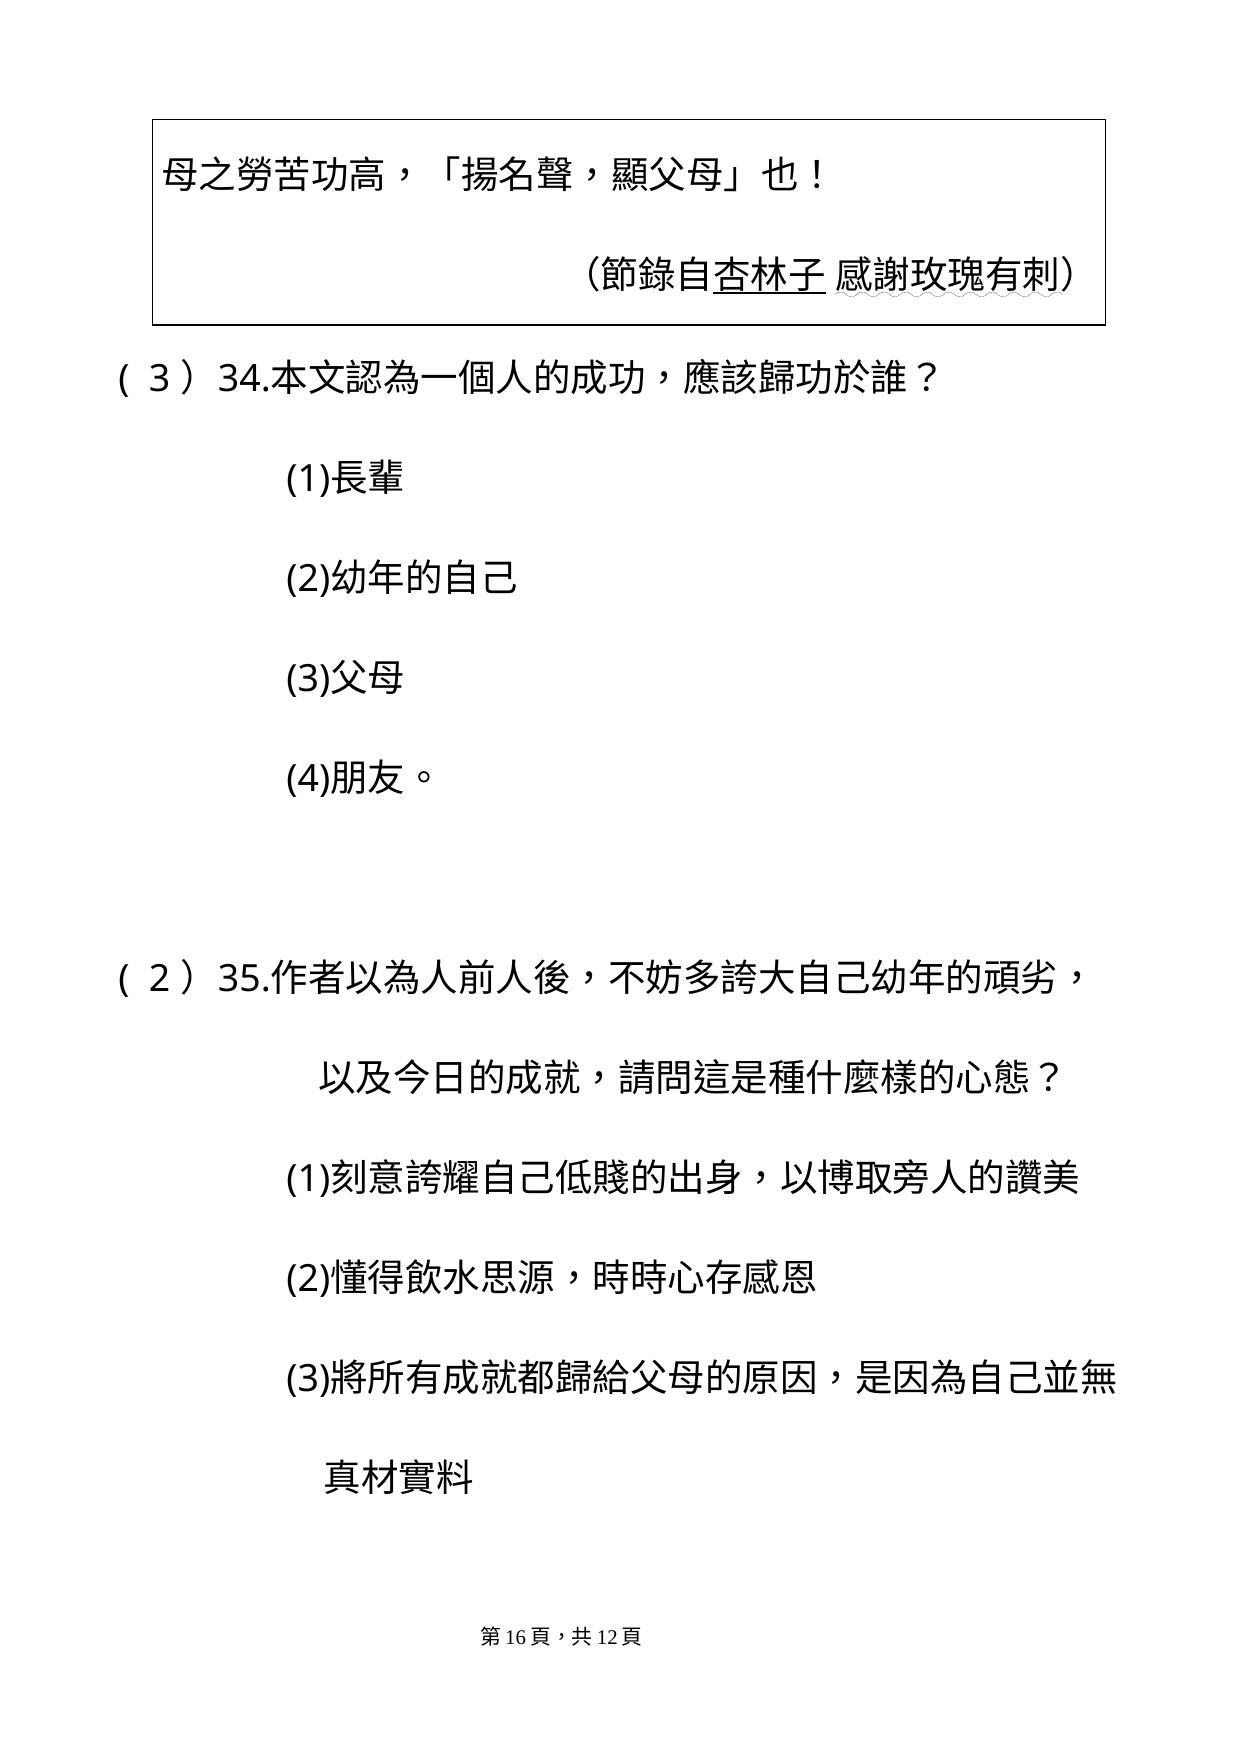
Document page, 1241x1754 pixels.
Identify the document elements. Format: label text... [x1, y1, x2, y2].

text ( 2 ）35.作者以為人前人後，不妨多誇大自己幼年的頑劣， [118, 926, 1122, 1026]
text (4)朋友。 [286, 726, 1122, 826]
text (1)長輩 [286, 426, 1122, 526]
text (2)幼年的自己 [286, 526, 1122, 626]
text 以及今日的成就，請問這是種什麼樣的心態？ [118, 1026, 1122, 1126]
text (3)父母 [286, 626, 1122, 726]
text （節錄自杏林子 感謝玫瑰有刺） [153, 219, 1105, 324]
text ( 3 ）34.本文認為一個人的成功，應該歸功於誰？ [118, 326, 1122, 426]
text (3)將所有成就都歸給父母的原因，是因為自己並無真材實料 [286, 1326, 1122, 1526]
text (1)刻意誇耀自己低賤的出身，以博取旁人的讚美 (2)懂得飲水思源，時時心存感恩 [286, 1126, 1122, 1326]
text 母之勞苦功高，「揚名聲，顯父母」也！ [153, 120, 1105, 219]
